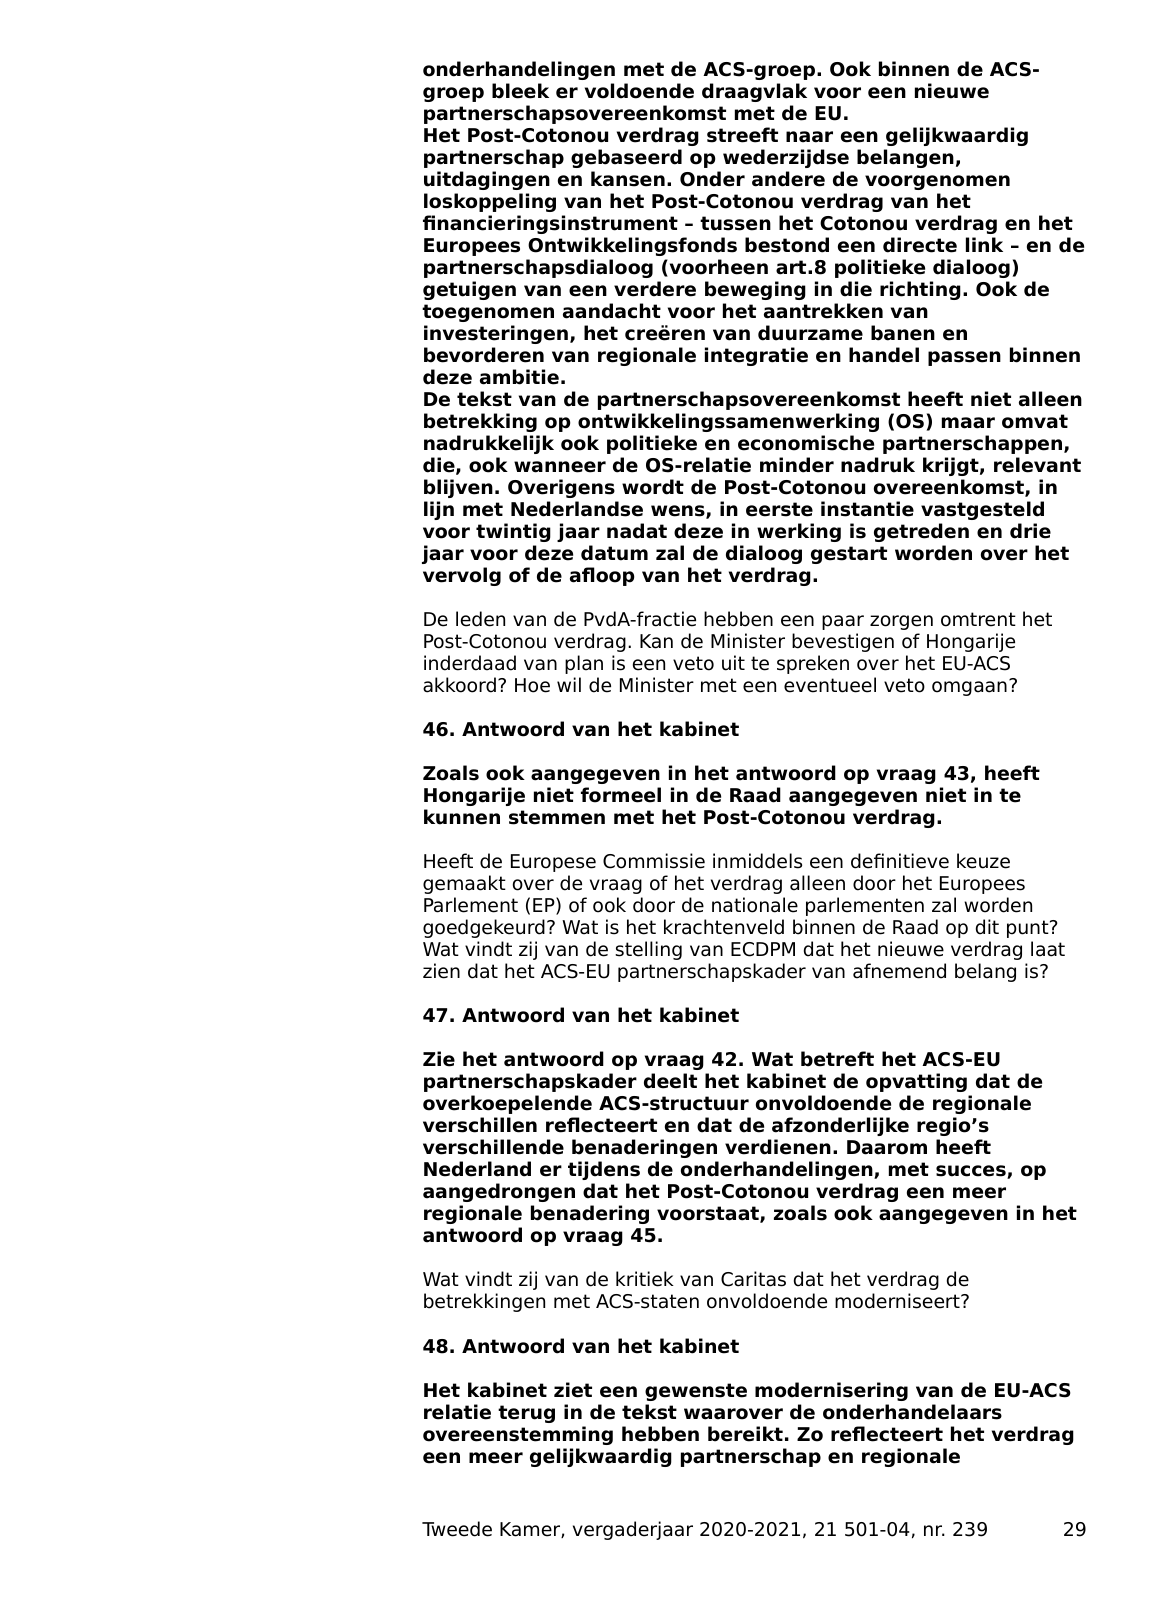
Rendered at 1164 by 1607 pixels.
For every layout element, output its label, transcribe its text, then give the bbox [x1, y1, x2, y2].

text Het kabinet ziet een gewenste modernisering van de EU-ACS relatie terug in de tekst waarover de onderhandelaars overeenstemming hebben bereikt. Zo reflecteert het verdrag een meer gelijkwaardig partnerschap en regionale [422, 1380, 1087, 1468]
text Wat vindt zij van de kritiek van Caritas dat het verdrag de betrekkingen met ACS-staten onvoldoende moderniseert? [422, 1269, 1087, 1313]
text Zie het antwoord op vraag 42. Wat betreft het ACS-EU partnerschapskader deelt het kabinet de opvatting dat de overkoepelende ACS-structuur onvoldoende de regionale verschillen reflecteert en dat de afzonderlijke regio’s verschillende benaderingen verdienen. Daarom heeft Nederland er tijdens de onderhandelingen, met succes, op aangedrongen dat het Post-Cotonou verdrag een meer regionale benadering voorstaat, zoals ook aangegeven in het antwoord op vraag 45. [422, 1049, 1087, 1247]
subtitle 47. Antwoord van het kabinet [422, 1005, 1087, 1027]
text Zoals ook aangegeven in het antwoord op vraag 43, heeft Hongarije niet formeel in de Raad aangegeven niet in te kunnen stemmen met het Post-Cotonou verdrag. [422, 763, 1087, 829]
text Het Post-Cotonou verdrag streeft naar een gelijkwaardig partnerschap gebaseerd op wederzijdse belangen, uitdagingen en kansen. Onder andere de voorgenomen loskoppeling van het Post-Cotonou verdrag van het financieringsinstrument – tussen het Cotonou verdrag en het Europees Ontwikkelingsfonds bestond een directe link – en de partnerschapsdialoog (voorheen art.8 politieke dialoog) getuigen van een verdere beweging in die richting. Ook de toegenomen aandacht voor het aantrekken van investeringen, het creëren van duurzame banen en bevorderen van regionale integratie en handel passen binnen deze ambitie. [422, 125, 1087, 389]
text De tekst van de partnerschapsovereenkomst heeft niet alleen betrekking op ontwikkelingssamenwerking (OS) maar omvat nadrukkelijk ook politieke en economische partnerschappen, die, ook wanneer de OS-relatie minder nadruk krijgt, relevant blijven. Overigens wordt de Post-Cotonou overeenkomst, in lijn met Nederlandse wens, in eerste instantie vastgesteld voor twintig jaar nadat deze in werking is getreden en drie jaar voor deze datum zal de dialoog gestart worden over het vervolg of de afloop van het verdrag. [422, 389, 1087, 587]
text De leden van de PvdA-fractie hebben een paar zorgen omtrent het Post-Cotonou verdrag. Kan de Minister bevestigen of Hongarije inderdaad van plan is een veto uit te spreken over het EU-ACS akkoord? Hoe wil de Minister met een eventueel veto omgaan? [422, 609, 1087, 697]
subtitle 46. Antwoord van het kabinet [422, 719, 1087, 741]
text onderhandelingen met de ACS-groep. Ook binnen de ACS-groep bleek er voldoende draagvlak voor een nieuwe partnerschapsovereenkomst met de EU. [422, 59, 1087, 125]
text Heeft de Europese Commissie inmiddels een definitieve keuze gemaakt over de vraag of het verdrag alleen door het Europees Parlement (EP) of ook door de nationale parlementen zal worden goedgekeurd? Wat is het krachtenveld binnen de Raad op dit punt? Wat vindt zij van de stelling van ECDPM dat het nieuwe verdrag laat zien dat het ACS-EU partnerschapskader van afnemend belang is? [422, 851, 1087, 983]
subtitle 48. Antwoord van het kabinet [422, 1336, 1087, 1357]
